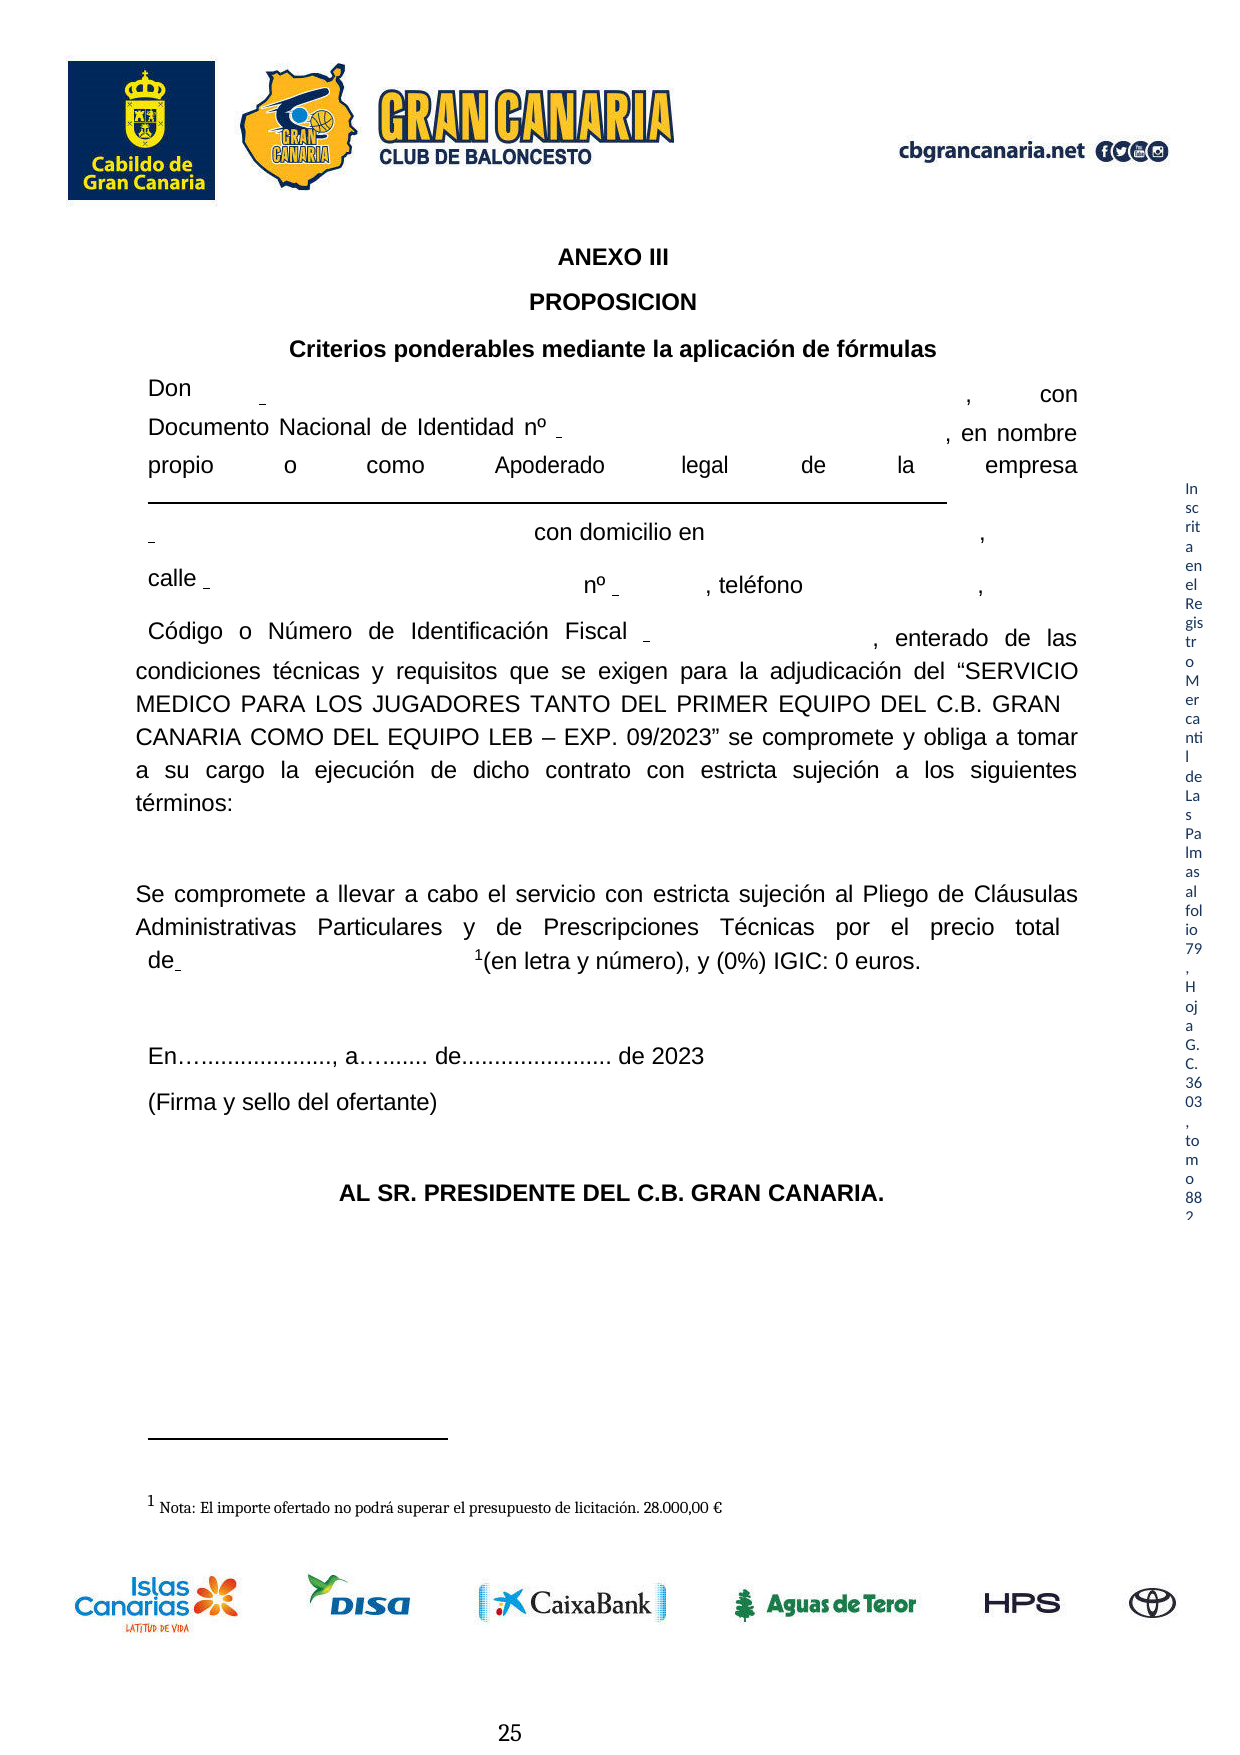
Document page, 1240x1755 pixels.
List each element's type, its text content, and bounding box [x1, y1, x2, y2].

text Inscrita en el Registro Mercantil de Las Palmas al folio 79, Hoja G.C. 3603, tomo 882 Gral.- N.I.F.: A-35310598 [1185, 479, 1204, 1220]
